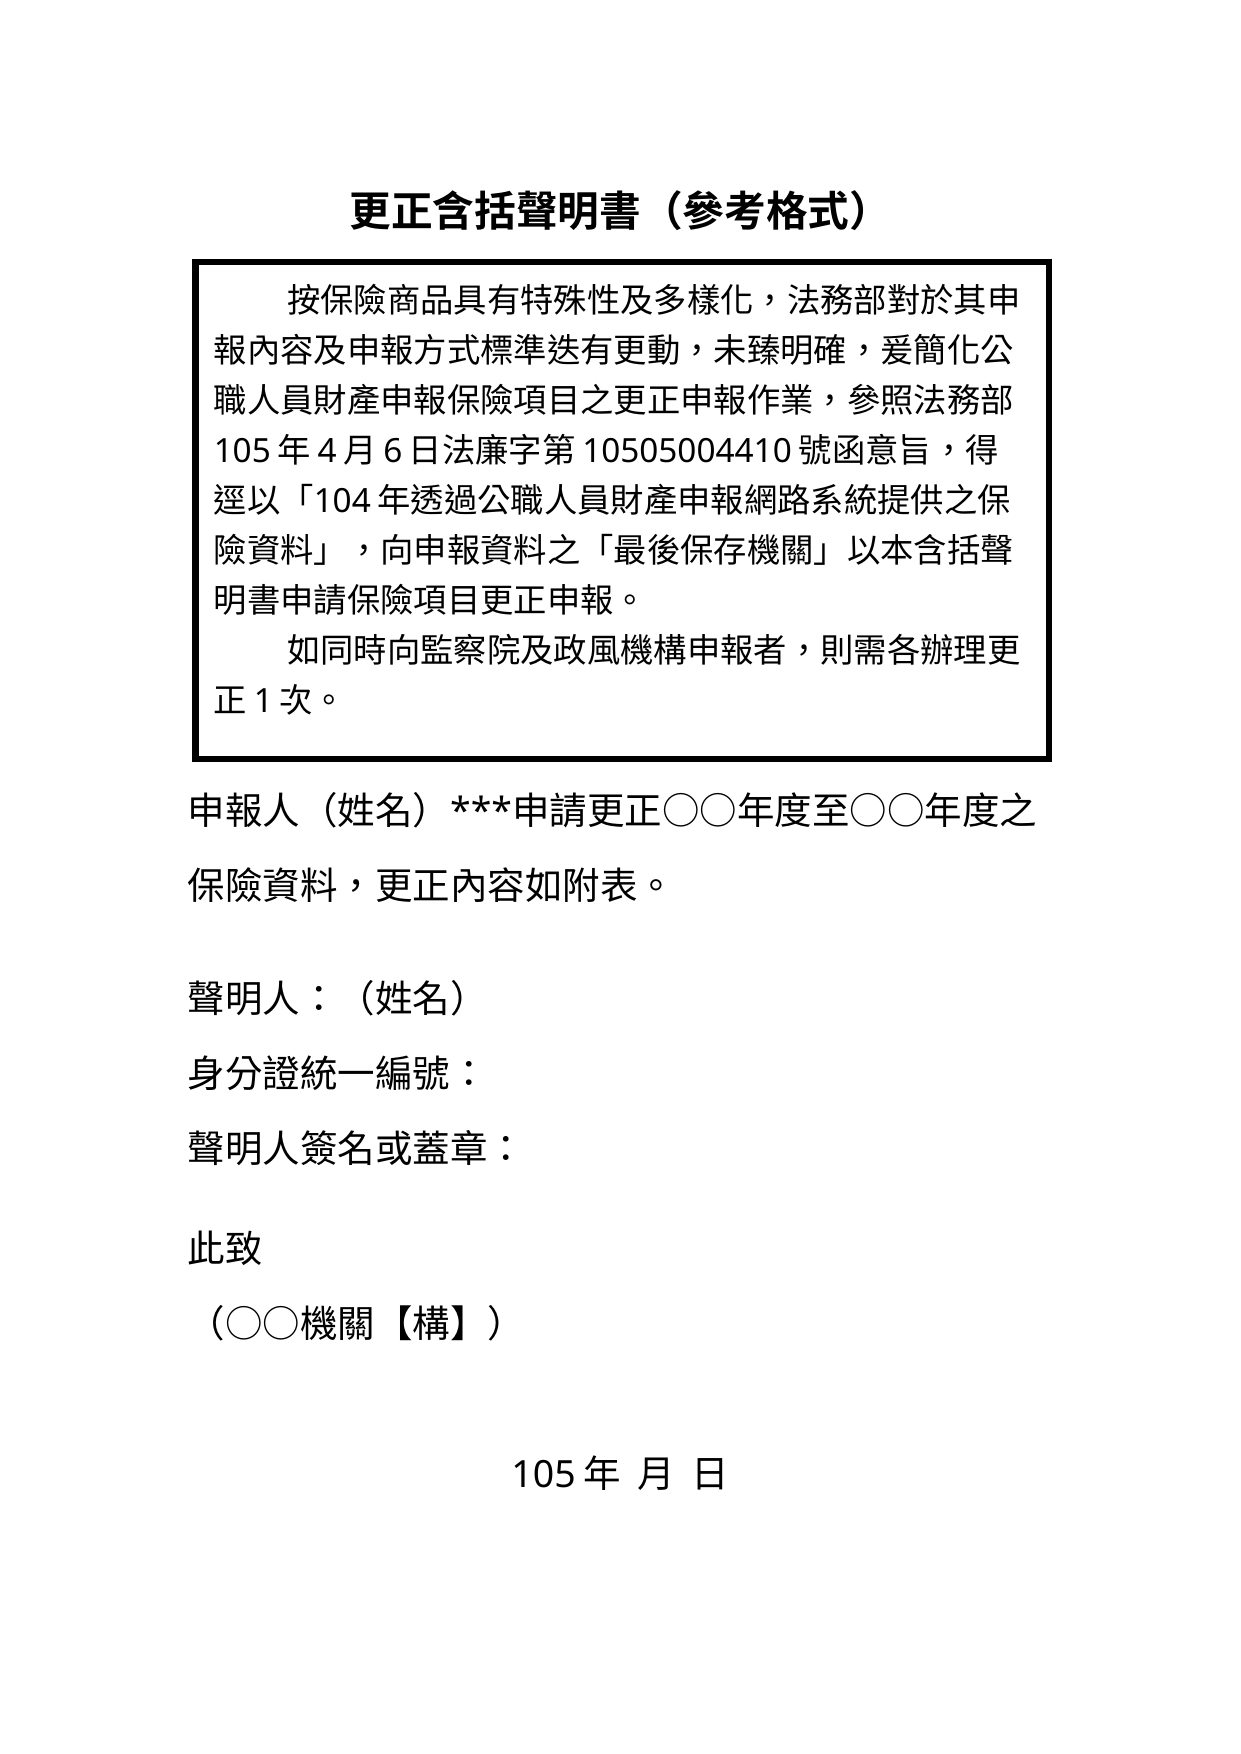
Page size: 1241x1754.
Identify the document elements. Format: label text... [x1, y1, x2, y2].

text 申報人（姓名）***申請更正○○年度至○○年度之保險資料，更正內容如附表。 [187, 764, 1053, 914]
text 身分證統一編號： [187, 1027, 1053, 1102]
text 聲明人簽名或蓋章： [187, 1102, 1053, 1177]
text （○○機關【構】） [187, 1277, 1053, 1352]
text 如同時向監察院及政風機構申報者，則需各辦理更正1次。 [213, 622, 1031, 722]
text 聲明人：（姓名） [187, 952, 1053, 1027]
text 更正含括聲明書（參考格式） [187, 164, 1053, 239]
text 105年 月 日 [187, 1427, 1053, 1502]
text 此致 [187, 1202, 1053, 1277]
text 按保險商品具有特殊性及多樣化，法務部對於其申報內容及申報方式標準迭有更動，未臻明確，爰簡化公職人員財產申報保險項目之更正申報作業，參照法務部105年4月6日法廉字第10505004410號函意旨，得逕以「104年透過公職人員財產申報網路系統提供之保險資料」，向申報資料之「最後保存機關」以本含括聲明書申請保險項目更正申報。 [213, 272, 1031, 622]
